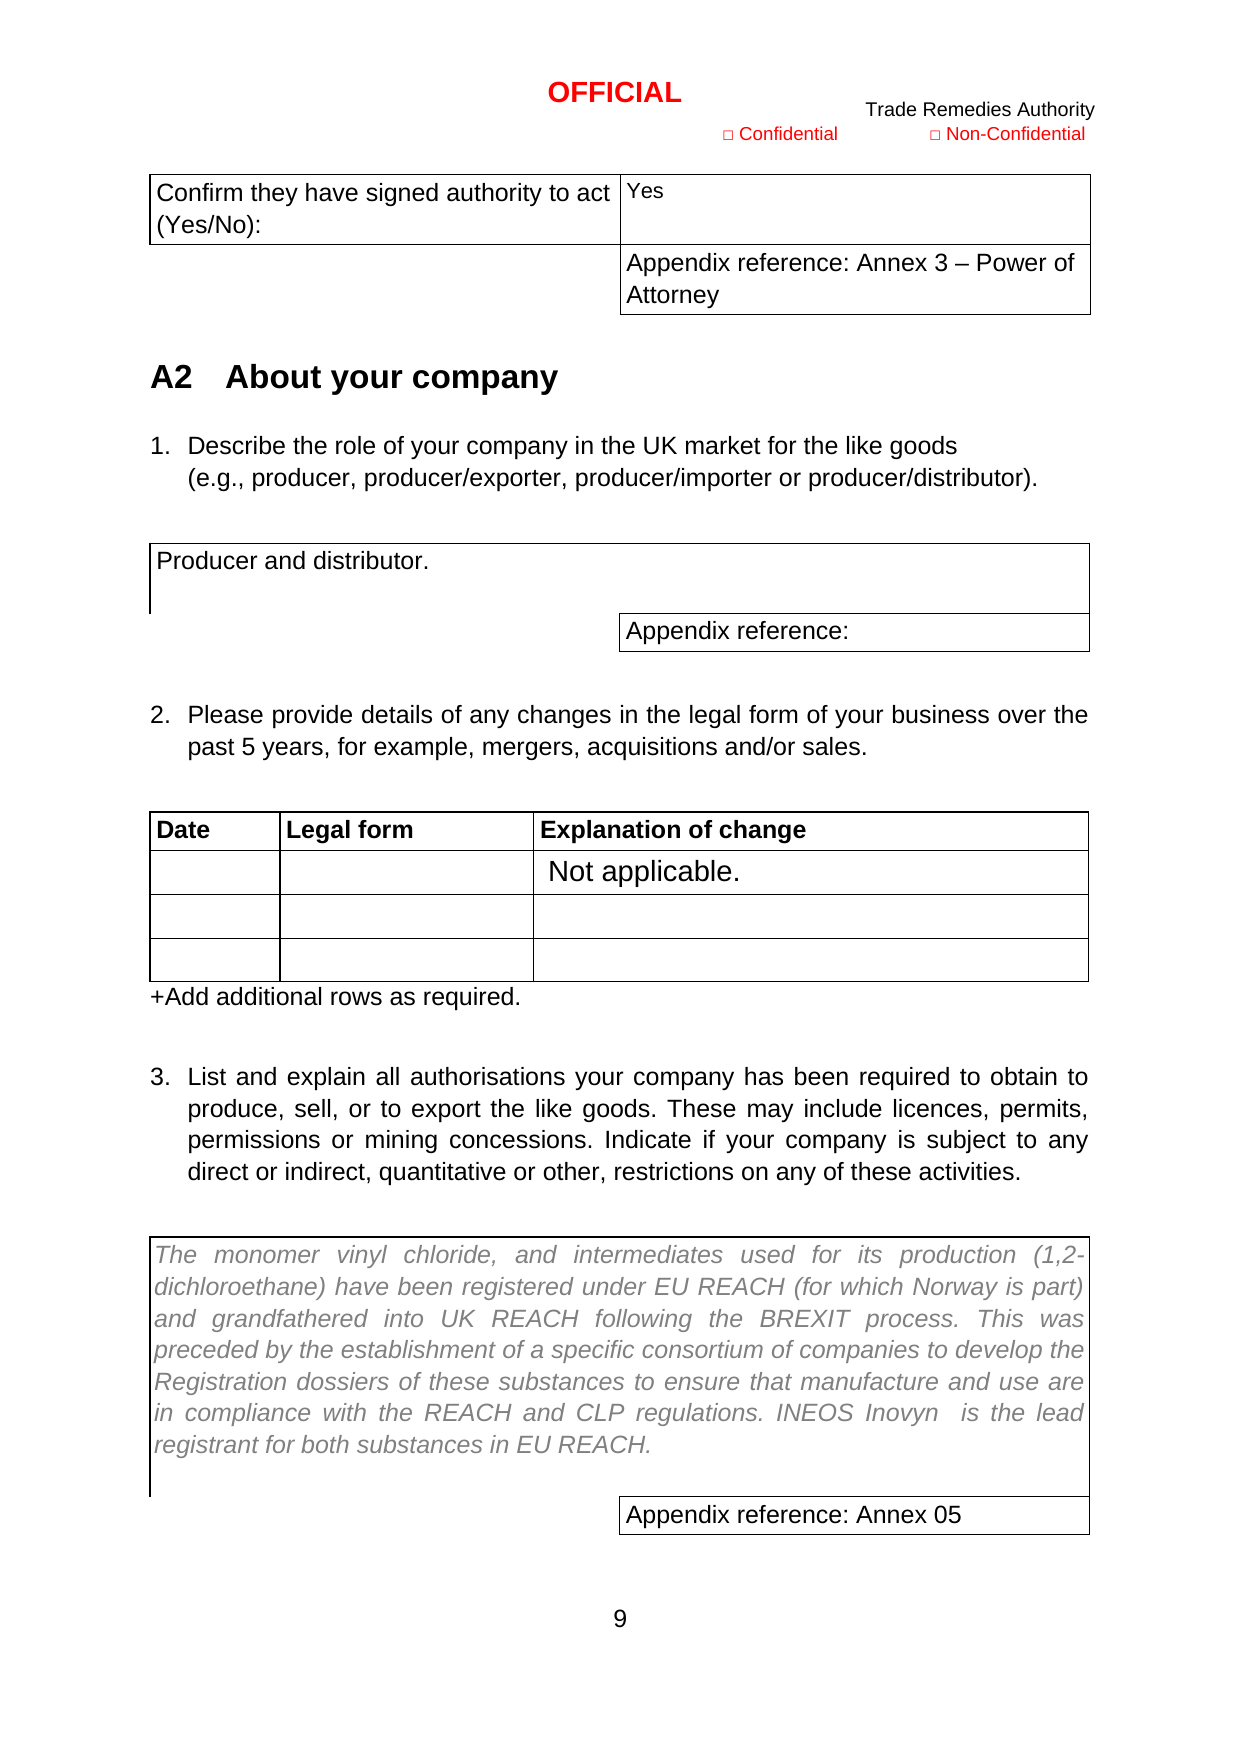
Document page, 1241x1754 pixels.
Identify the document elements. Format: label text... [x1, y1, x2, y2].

list List and explain all authorisations your company has been required to obtain to produce, sell, or to export the like goods. These may include licences, permits, permissions or mining concessions. Indicate if your company is subject to any direct or indirect, quantitative or other, restrictions on any of these activities. [150, 1062, 1090, 1185]
text +Add additional rows as required. [150, 982, 1090, 1011]
table_cell Confirm they have signed authority to act (Yes/No): [151, 175, 620, 244]
table_cell Appendix reference: Annex 05 [620, 1497, 1089, 1534]
table_cell Not applicable. [534, 851, 1088, 894]
table_header Explanation of change [534, 813, 1088, 850]
table_header Producer and distributor. [151, 544, 1089, 612]
table_cell [150, 1497, 619, 1534]
table_header Legal form [281, 813, 533, 850]
table_cell [151, 939, 279, 981]
table_header The monomer vinyl chloride, and intermediates used for its production (1,2-dichloroethane) have been registered under EU REACH (for which Norway is part) and grandfathered into UK REACH following the BREXIT process. This was preceded by the establishment of a specific consortium of companies to develop the Registration dossiers of these substances to ensure that manufacture and use are in compliance with the REACH and CLP regulations. INEOS Inovyn is the lead registrant for both substances in EU REACH. [151, 1238, 1089, 1496]
table_cell [150, 245, 620, 314]
list Please provide details of any changes in the legal form of your business over the past 5 years, for example, mergers, acquisitions and/or sales. [150, 700, 1090, 760]
table_cell [150, 614, 619, 651]
table_cell [281, 895, 533, 937]
table_cell [534, 895, 1088, 937]
table_cell [151, 895, 279, 937]
subtitle A2 About your company [150, 357, 1090, 396]
table_cell [281, 939, 533, 981]
table_cell [534, 939, 1088, 981]
table_cell [151, 851, 279, 894]
table_cell [281, 851, 533, 894]
table_cell Appendix reference: [620, 614, 1089, 651]
list Describe the role of your company in the UK market for the like goods [150, 431, 1090, 460]
table_cell Appendix reference: Annex 3 – Power of Attorney [621, 245, 1090, 314]
text (e.g., producer, producer/exporter, producer/importer or producer/distributor). [187, 463, 1090, 491]
table_cell Yes [621, 175, 1090, 244]
table_header Date [151, 813, 279, 850]
